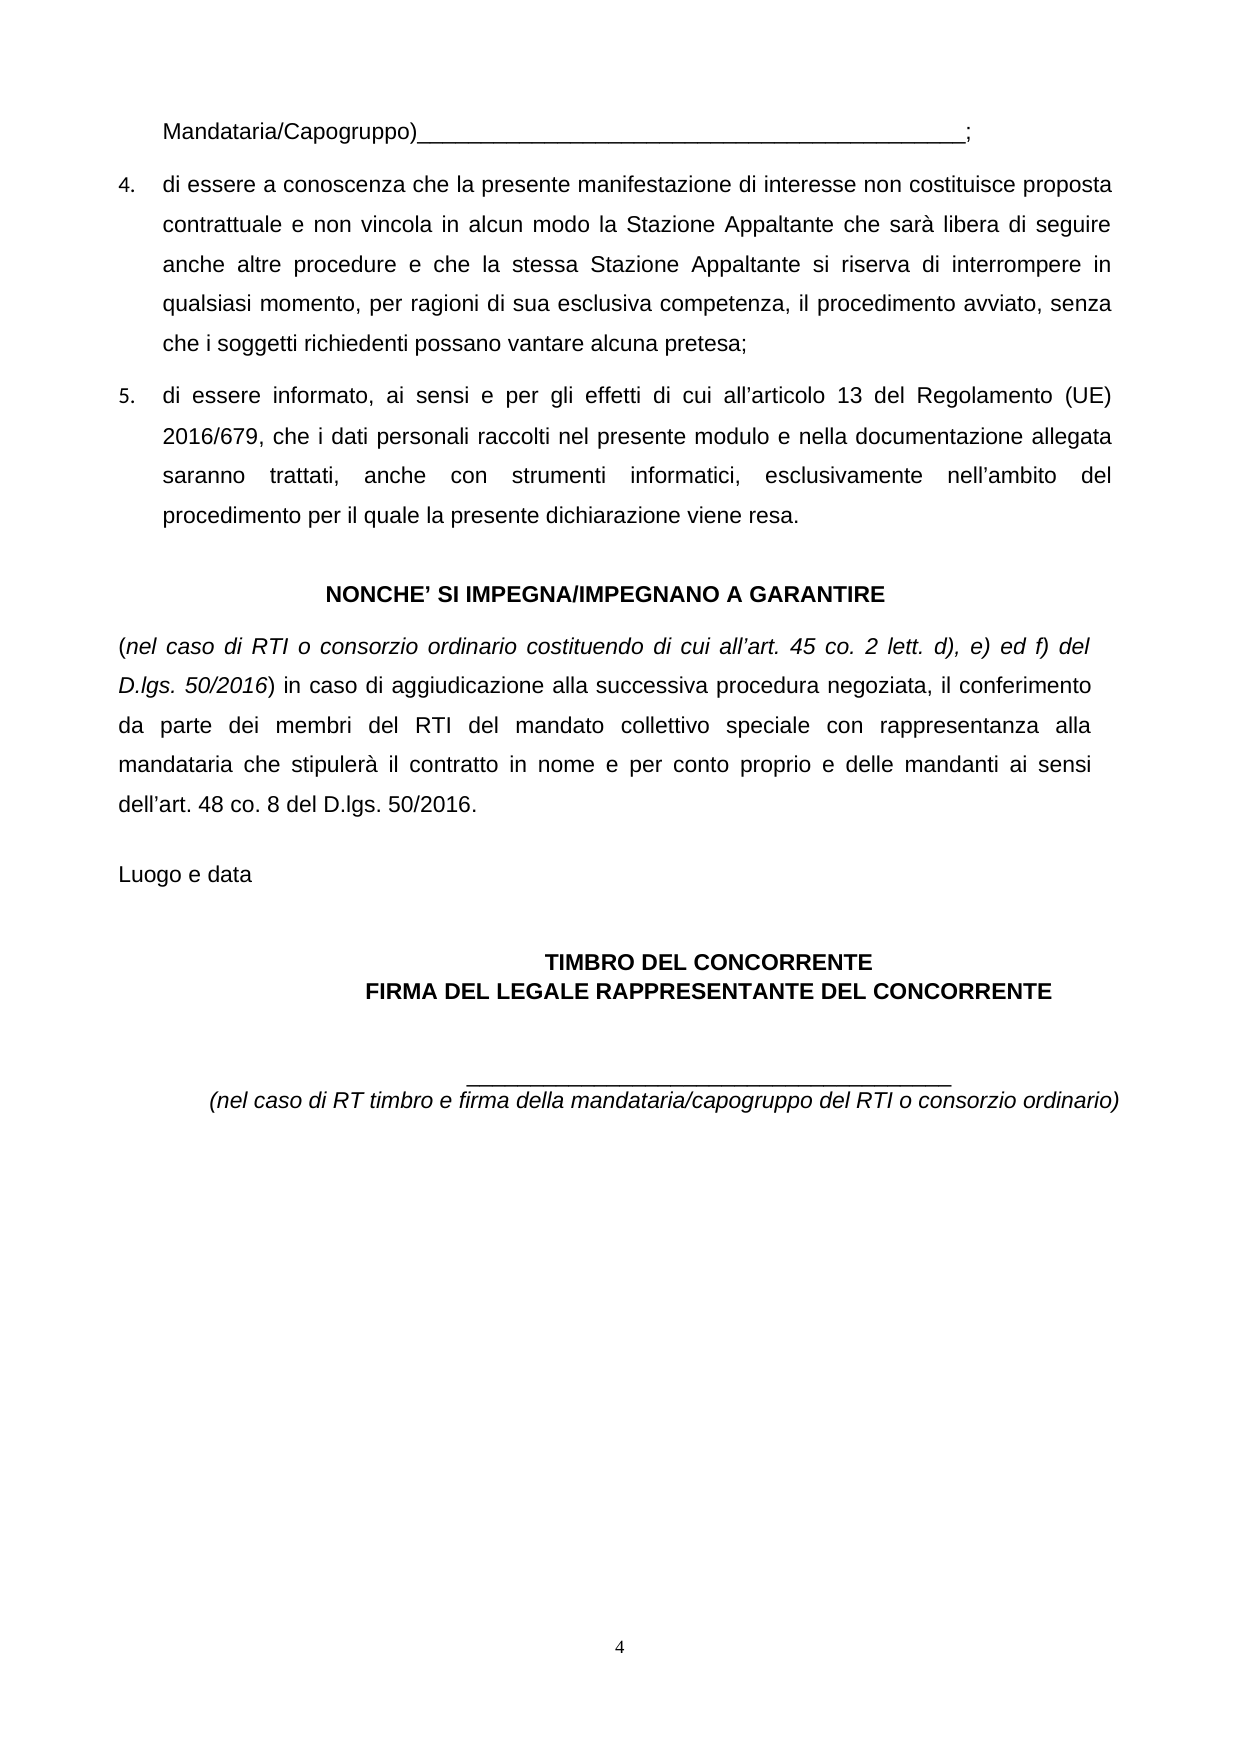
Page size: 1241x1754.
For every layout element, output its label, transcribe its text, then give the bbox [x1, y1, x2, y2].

text (nel caso di RT timbro e firma della mandataria/capogruppo del RTI o consorzio ordinario) [118, 1089, 1122, 1114]
text FIRMA DEL LEGALE RAPPRESENTANTE DEL CONCORRENTE [118, 976, 1093, 1005]
text ______________________________________ [118, 1059, 1093, 1089]
list di essere informato, ai sensi e per gli effetti di cui all’articolo 13 del Regolamento (UE) 2016/679, che i dati personali raccolti nel presente modulo e nella documentazione allegata saranno trattati, anche con strumenti informatici, esclusivamente nell’ambito del procedimento per il quale la presente dichiarazione viene resa. [118, 382, 1113, 528]
text TIMBRO DEL CONCORRENTE [118, 947, 1093, 976]
list di essere a conoscenza che la presente manifestazione di interesse non costituisce proposta contrattuale e non vincola in alcun modo la Stazione Appaltante che sarà libera di seguire anche altre procedure e che la stessa Stazione Appaltante si riserva di interrompere in qualsiasi momento, per ragioni di sua esclusiva competenza, il procedimento avviato, senza che i soggetti richiedenti possano vantare alcuna pretesa; [118, 170, 1113, 356]
text Luogo e data [118, 859, 1122, 889]
text (nel caso di RTI o consorzio ordinario costituendo di cui all’art. 45 co. 2 lett. d), e) ed f) del D.lgs. 50/2016) in caso di aggiudicazione alla successiva procedura negoziata, il conferimento da parte dei membri del RTI del mandato collettivo speciale con rappresentanza alla mandataria che stipulerà il contratto in nome e per conto proprio e delle mandanti ai sensi dell’art. 48 co. 8 del D.lgs. 50/2016. [118, 633, 1092, 817]
list di accettare che ogni comunicazione relativa alla procedura, di cui trattasi, venga validamente inviata al seguente indirizzo di posta elettronica certificata, della cui operatività il dichiarante assume ogni rischio (in caso di RT/Consorzio indicare la pec della Mandataria/Capogruppo)___________________________________________;di essere a conoscenza che l’affidamento in oggetto attiene all’esecuzione di lavori aventi ad oggetto un bene culturale tutelato sottoposto alla disciplina di cui al D.Lgs. 42/2004, e, pertanto, non sarà possibile far ricorso all’istituto dell’avvalimento, tenuto conto della specifica prescrizione normativa di cui all’art. 146, comma 3, del D.Lgs. 50/2016; [118, 118, 1113, 144]
text NONCHE’ SI IMPEGNA/IMPEGNANO A GARANTIRE [118, 579, 1093, 608]
